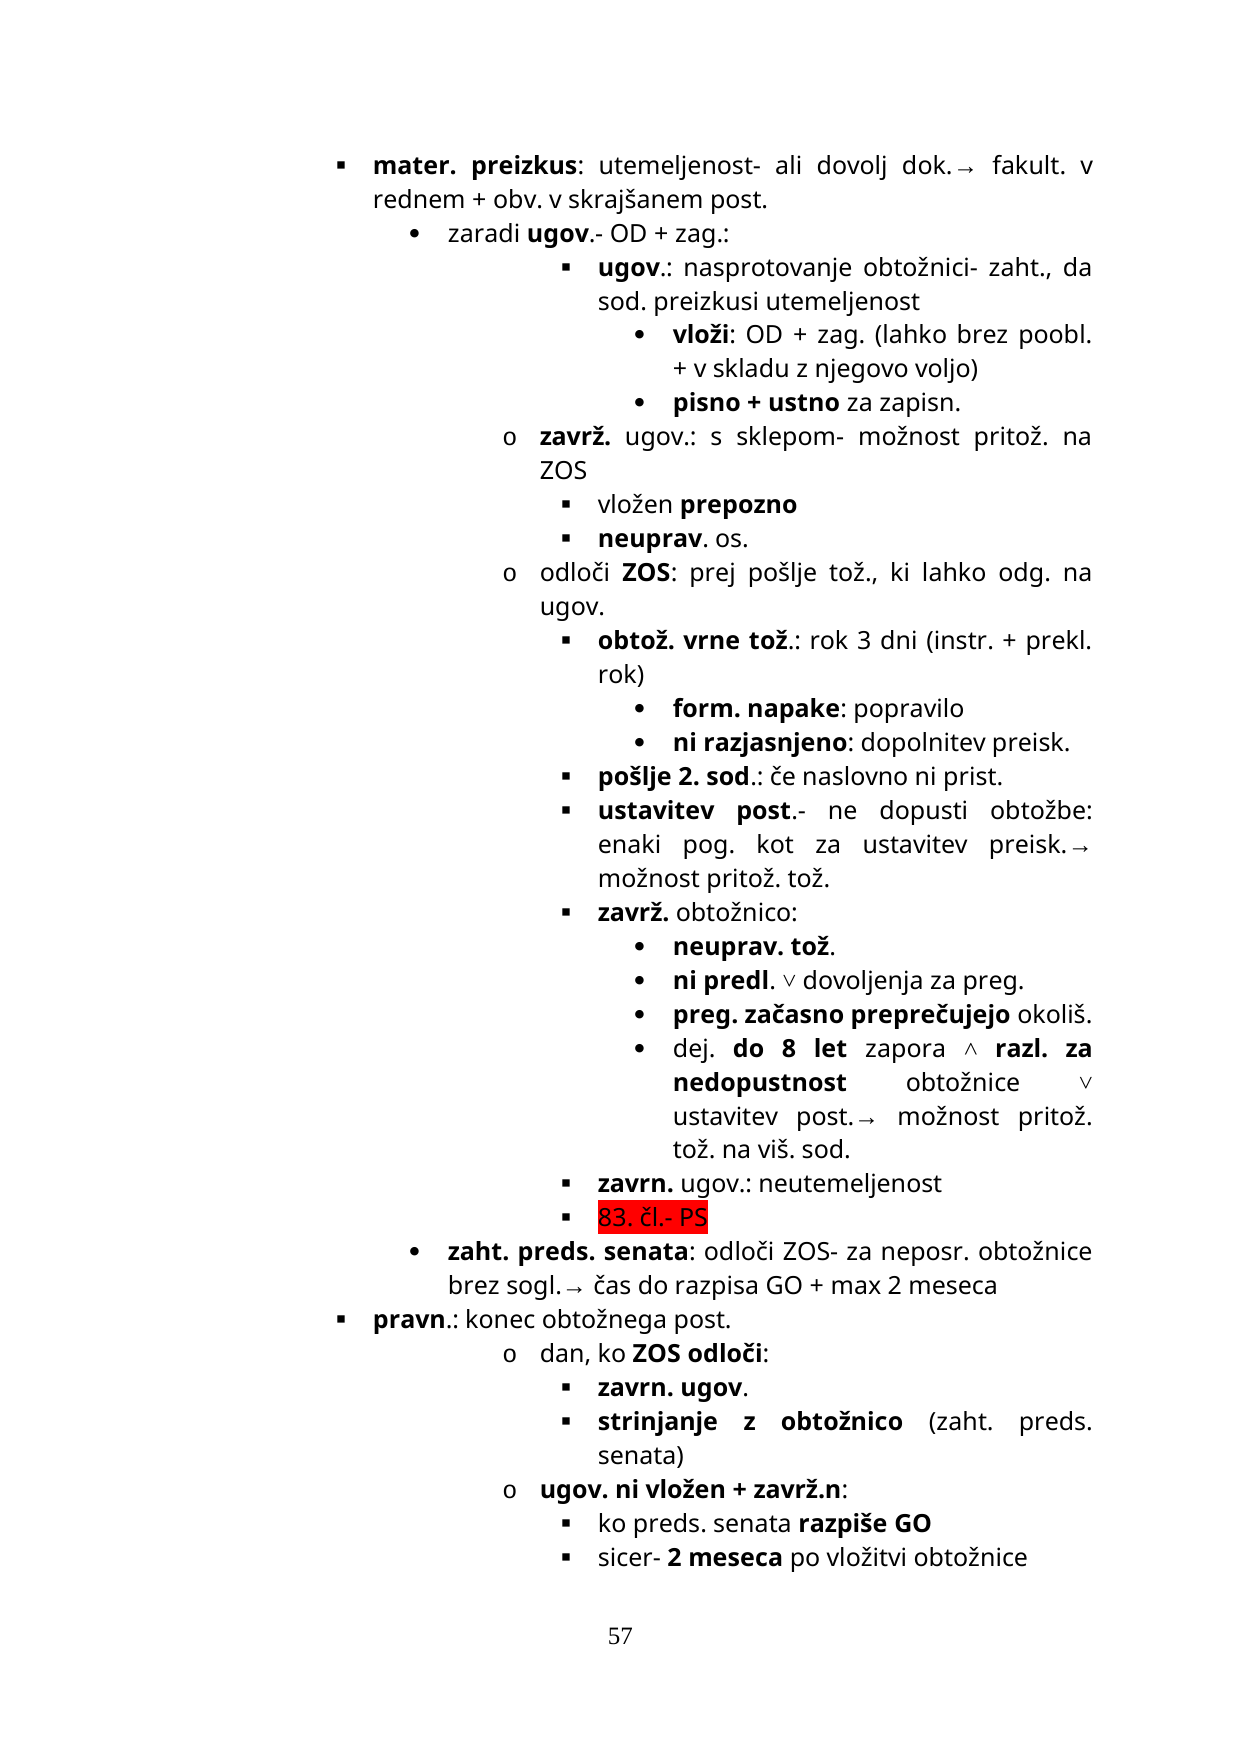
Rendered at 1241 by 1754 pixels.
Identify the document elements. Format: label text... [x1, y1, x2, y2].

list zavrž. ugov.: s sklepom- možnost pritož. na ZOS [502, 419, 1093, 487]
list zaht. preds. senata: odloči ZOS- za neposr. obtožnice brez sogl.→ čas do razpisa GO + max 2 meseca [410, 1234, 1093, 1302]
list ugov.: nasprotovanje obtožnici- zaht., da sod. preizkusi utemeljenost [560, 249, 1093, 317]
list neuprav. os. [560, 521, 1093, 555]
list zavrn. ugov. [560, 1370, 1093, 1404]
list sicer- 2 meseca po vložitvi obtožnice [560, 1540, 1093, 1574]
list zaradi ugov.- OD + zag.: [410, 216, 1093, 249]
list vložen prepozno [560, 487, 1093, 521]
list dej. do 8 let zapora ˄ razl. za nedopustnost obtožnice ˅ ustavitev post.→ možnost pritož. tož. na viš. sod. [635, 1031, 1093, 1166]
list ugov. ni vložen + zavrž.n: [502, 1472, 1093, 1506]
list ni predl. ˅ dovoljenja za preg. [635, 963, 1093, 997]
list preg. začasno preprečujejo okoliš. [635, 997, 1093, 1031]
list form. napake: popravilo [635, 691, 1093, 725]
list pisno + ustno za zapisn. [635, 385, 1093, 419]
list zavrn. ugov.: neutemeljenost [560, 1166, 1093, 1200]
list neuprav. tož. [635, 929, 1093, 963]
list mater. preizkus: utemeljenost- ali dovolj dok.→ fakult. v rednem + obv. v skrajšanem post. [335, 148, 1093, 216]
list vloži: OD + zag. (lahko brez poobl. + v skladu z njegovo voljo) [635, 317, 1093, 385]
list odloči ZOS: prej pošlje tož., ki lahko odg. na ugov. [502, 555, 1093, 623]
list obtož. vrne tož.: rok 3 dni (instr. + prekl. rok) [560, 623, 1093, 691]
list ni razjasnjeno: dopolnitev preisk. [635, 725, 1093, 759]
list 83. čl.- PS [560, 1200, 1093, 1234]
list strinjanje z obtožnico (zaht. preds. senata) [560, 1404, 1093, 1472]
list dan, ko ZOS odloči: [502, 1336, 1093, 1370]
list pravn.: konec obtožnega post. [335, 1302, 1093, 1336]
list ustavitev post.- ne dopusti obtožbe: enaki pog. kot za ustavitev preisk.→ možnost pritož. tož. [560, 793, 1093, 895]
list ko preds. senata razpiše GO [560, 1506, 1093, 1540]
list pošlje 2. sod.: če naslovno ni prist. [560, 759, 1093, 793]
list zavrž. obtožnico: [560, 895, 1093, 929]
